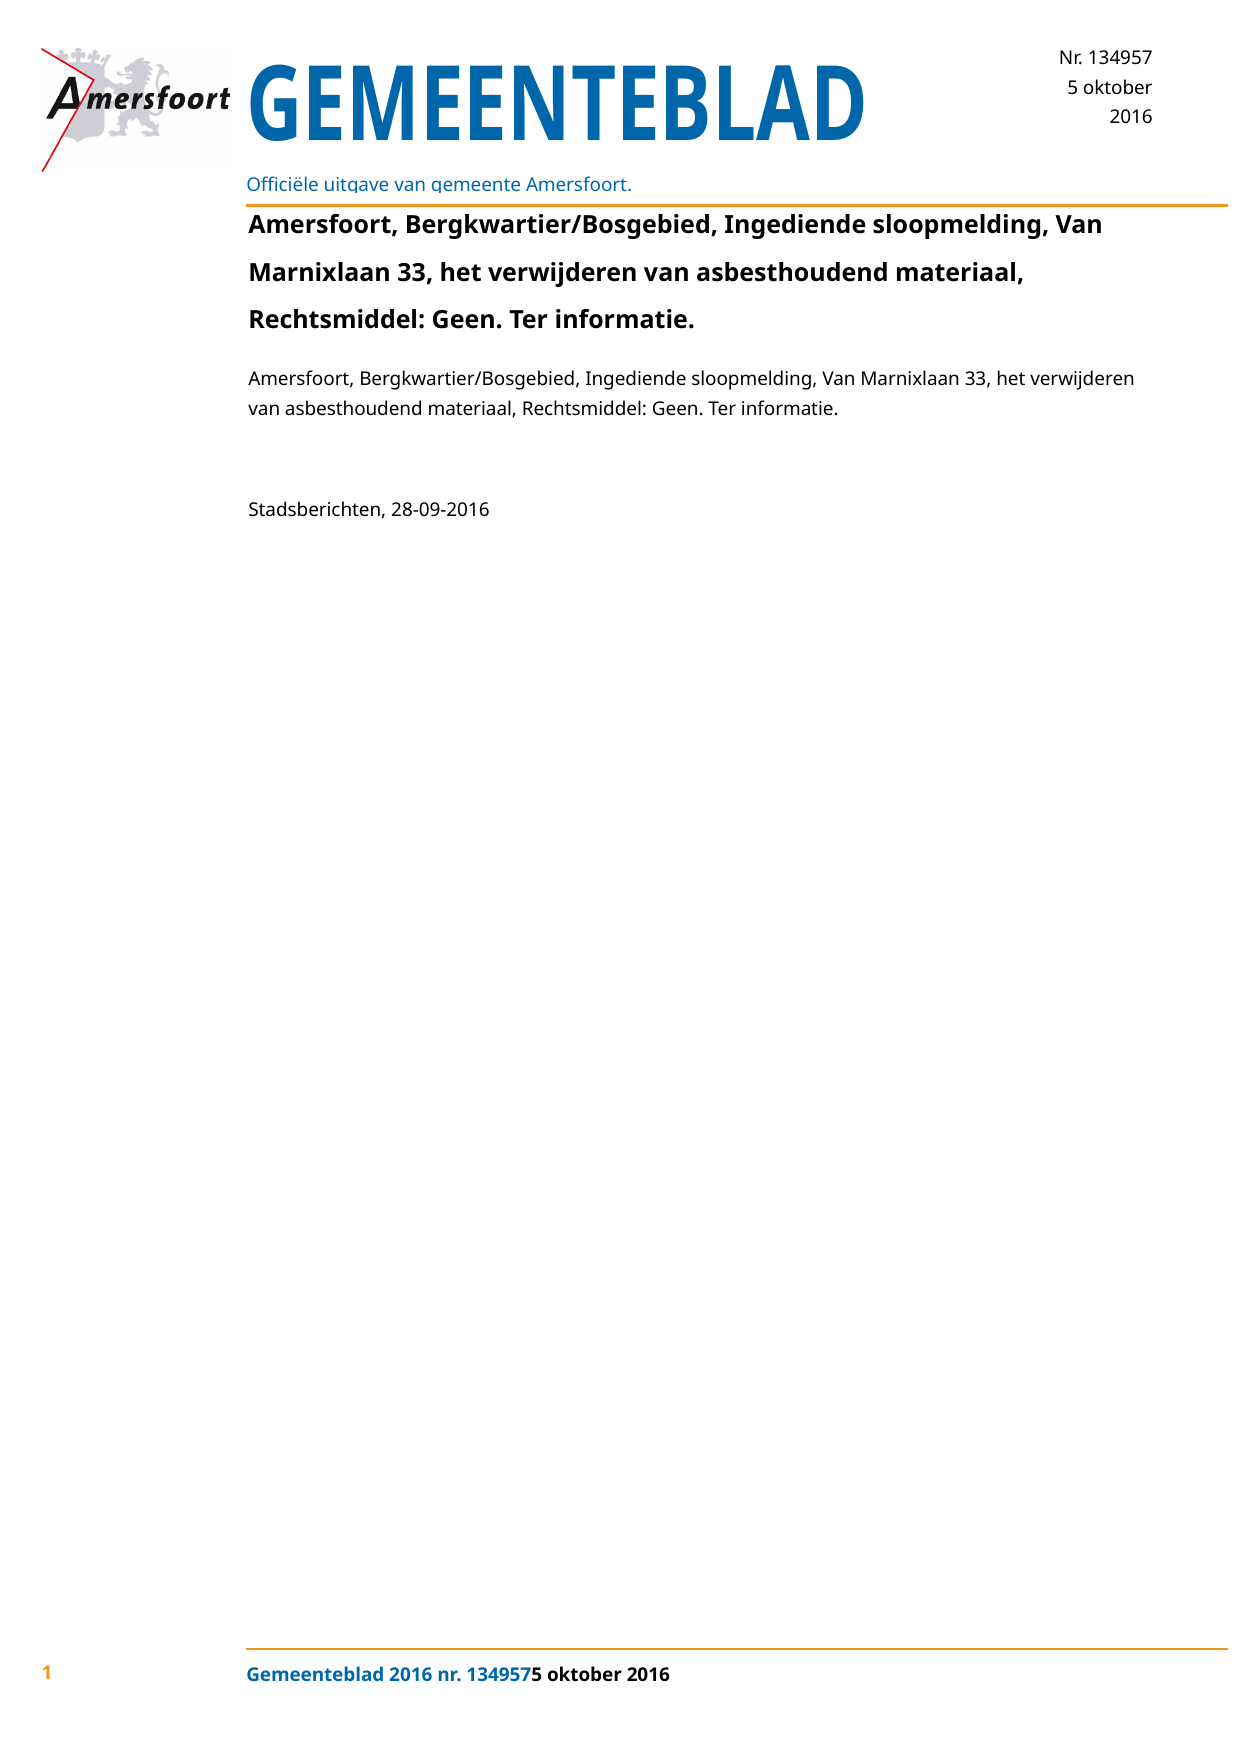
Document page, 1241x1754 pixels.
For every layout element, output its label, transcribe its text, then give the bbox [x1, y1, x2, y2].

picture [41, 47, 231, 172]
text Amersfoort, Bergkwartier/Bosgebied, Ingediende sloopmelding, Van Marnixlaan 33, het verwijderen van asbesthoudend materiaal, Rechtsmiddel: Geen. Ter informatie. [248, 207, 1152, 336]
text Amersfoort, Bergkwartier/Bosgebied, Ingediende sloopmelding, Van Marnixlaan 33, het verwijderen van asbesthoudend materiaal, Rechtsmiddel: Geen. Ter informatie. [248, 366, 1152, 421]
text Stadsberichten, 28-09-2016 [248, 496, 1152, 522]
